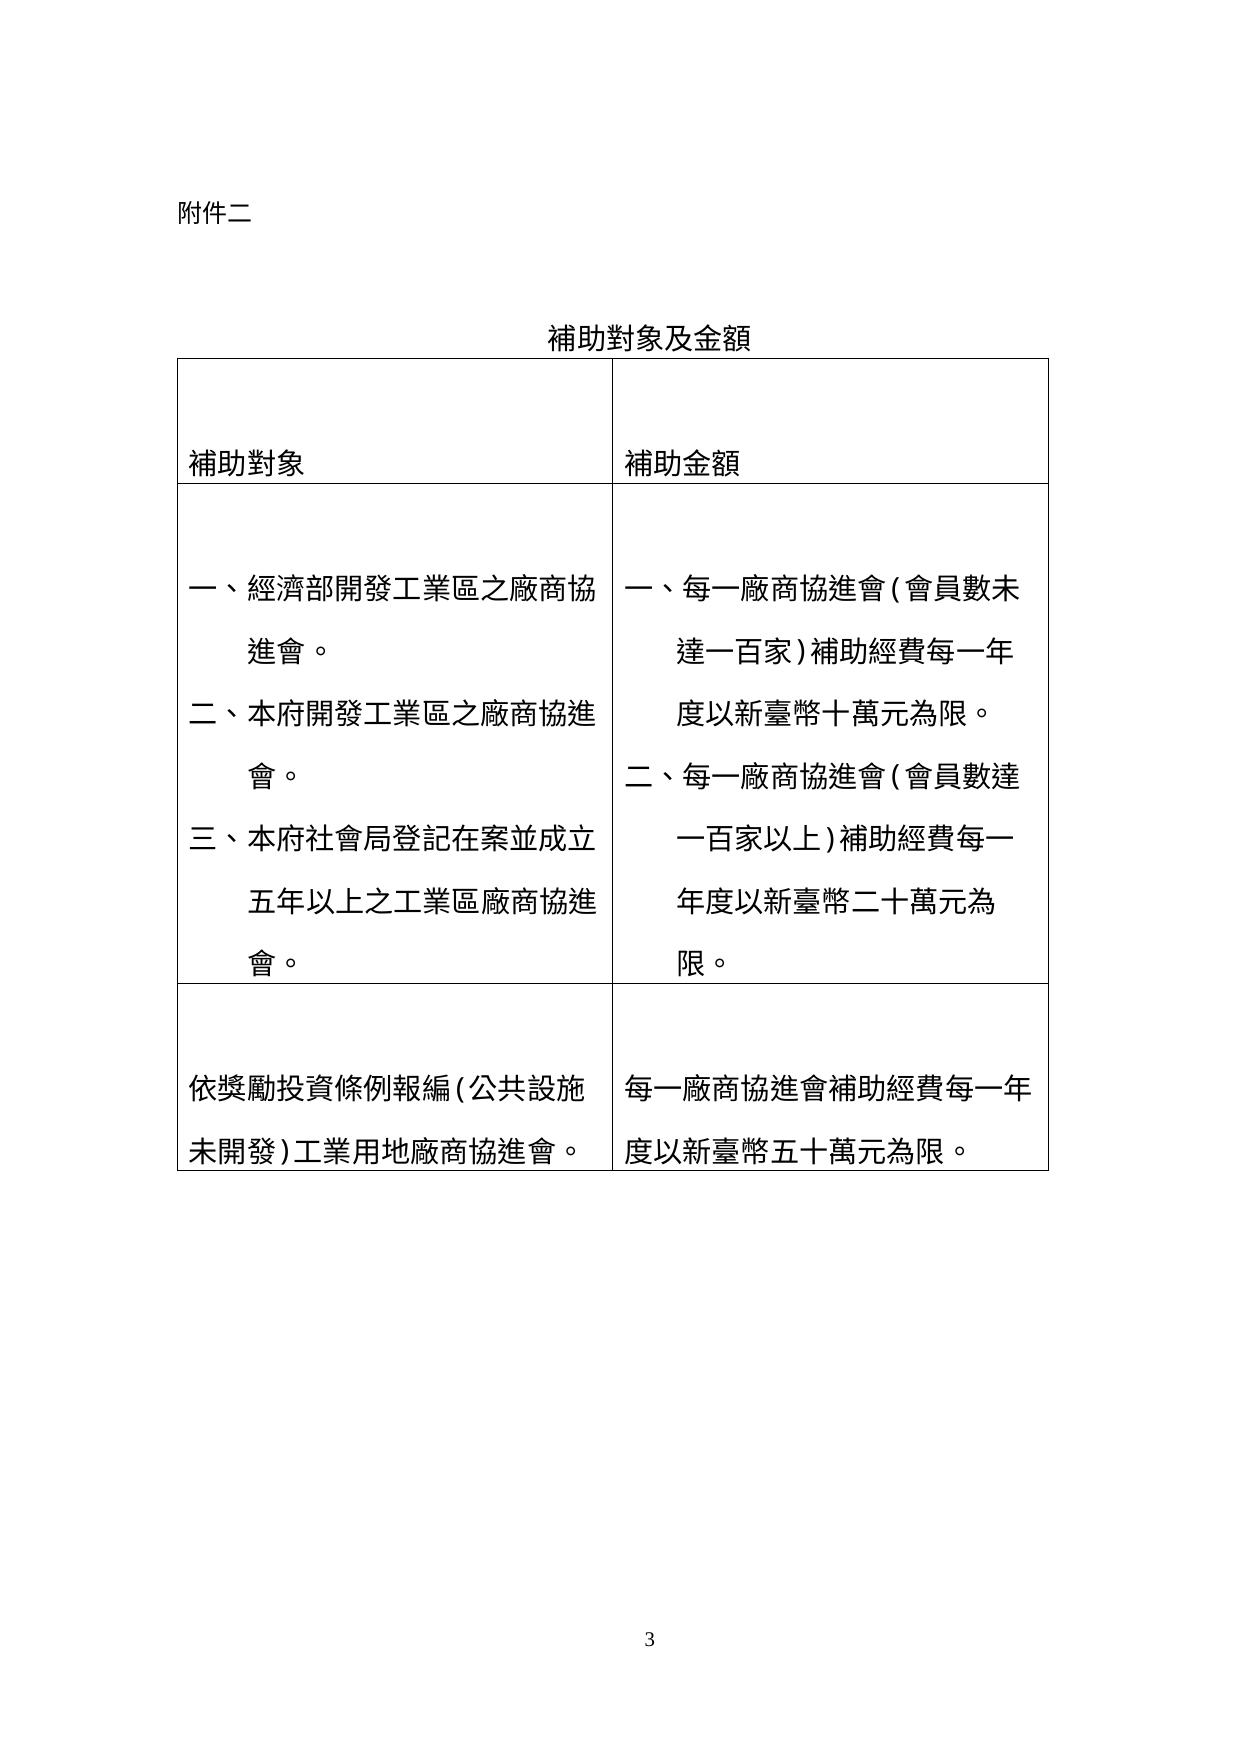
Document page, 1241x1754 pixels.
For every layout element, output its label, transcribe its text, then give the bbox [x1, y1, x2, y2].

table_cell 一、每一廠商協進會(會員數未達一百家)補助經費每一年度以新臺幣十萬元為限。 二、每一廠商協進會(會員數達一百家以上)補助經費每一年度以新臺幣二十萬元為限。 [613, 484, 1048, 983]
text 補助對象及金額 [177, 295, 1122, 358]
text 附件二 [177, 170, 1122, 233]
table_header 補助對象 [178, 359, 612, 483]
table_cell 依獎勵投資條例報編(公共設施未開發)工業用地廠商協進會。 [178, 984, 612, 1170]
table_cell 一、經濟部開發工業區之廠商協進會。 二、本府開發工業區之廠商協進會。 三、本府社會局登記在案並成立五年以上之工業區廠商協進會。 [178, 484, 612, 983]
table_cell 每一廠商協進會補助經費每一年度以新臺幣五十萬元為限。 [613, 984, 1048, 1170]
table_header 補助金額 [613, 359, 1048, 483]
